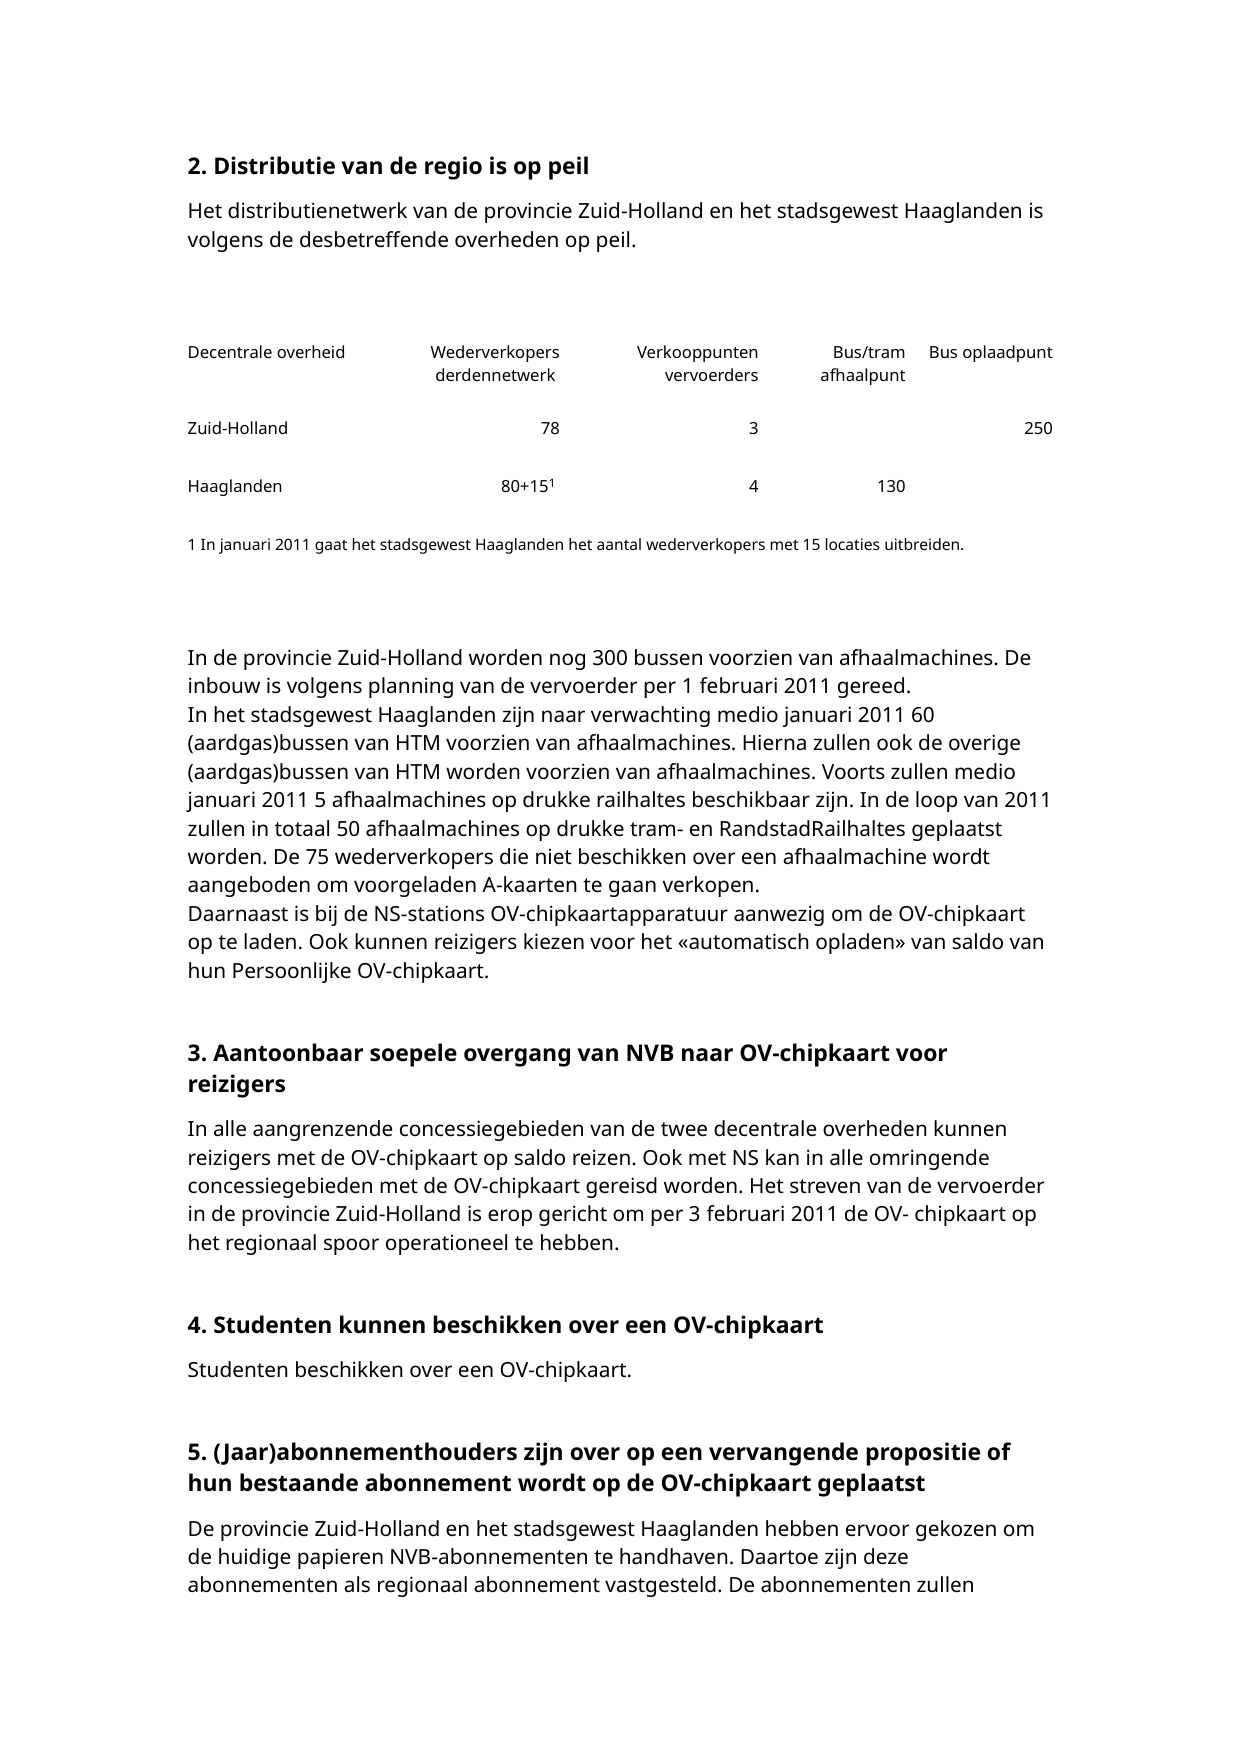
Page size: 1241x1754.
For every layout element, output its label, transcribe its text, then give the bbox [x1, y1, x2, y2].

text Studenten beschikken over een OV-chipkaart. [187, 1355, 1053, 1384]
table_cell Zuid-Holland [188, 416, 352, 475]
table_header Verkooppunten vervoerders [560, 341, 758, 416]
subtitle 3. Aantoonbaar soepele overgang van NVB naar OV-chipkaart voor reizigers [187, 1037, 1053, 1099]
text In de provincie Zuid-Holland worden nog 300 bussen voorzien van afhaalmachines. De inbouw is volgens planning van de vervoerder per 1 februari 2011 gereed. [187, 643, 1053, 700]
subtitle 5. (Jaar)abonnementhouders zijn over op een vervangende propositie of hun bestaande abonnement wordt op de OV-chipkaart geplaatst [187, 1436, 1053, 1499]
subtitle 4. Studenten kunnen beschikken over een OV-chipkaart [187, 1309, 1053, 1340]
table_header Bus oplaadpunt [905, 341, 1053, 416]
text Het distributienetwerk van de provincie Zuid-Holland en het stadsgewest Haaglanden is volgens de desbetreffende overheden op peil. [187, 196, 1053, 253]
subtitle 2. Distributie van de regio is op peil [187, 150, 1053, 181]
text In alle aangrenzende concessiegebieden van de twee decentrale overheden kunnen reizigers met de OV-chipkaart op saldo reizen. Ook met NS kan in alle omringende concessiegebieden met de OV-chipkaart gereisd worden. Het streven van de vervoerder in de provincie Zuid-Holland is erop gericht om per 3 februari 2011 de OV- chipkaart op het regionaal spoor operationeel te hebben. [187, 1114, 1053, 1256]
table_header Decentrale overheid [188, 341, 352, 416]
table_cell 80+151 [352, 475, 559, 533]
table_header Wederverkopers derdennetwerk [352, 341, 559, 416]
text De provincie Zuid-Holland en het stadsgewest Haaglanden hebben ervoor gekozen om de huidige papieren NVB-abonnementen te handhaven. Daartoe zijn deze abonnementen als regionaal abonnement vastgesteld. De abonnementen zullen [187, 1514, 1053, 1599]
table_header Bus/tram afhaalpunt [759, 341, 905, 416]
table_cell 3 [560, 416, 758, 475]
text In het stadsgewest Haaglanden zijn naar verwachting medio januari 2011 60 (aardgas)bussen van HTM voorzien van afhaalmachines. Hierna zullen ook de overige (aardgas)bussen van HTM worden voorzien van afhaalmachines. Voorts zullen medio januari 2011 5 afhaalmachines op drukke railhaltes beschikbaar zijn. In de loop van 2011 zullen in totaal 50 afhaalmachines op drukke tram- en RandstadRailhaltes geplaatst worden. De 75 wederverkopers die niet beschikken over een afhaalmachine wordt aangeboden om voorgeladen A-kaarten te gaan verkopen. [187, 700, 1053, 899]
table_cell 1 In januari 2011 gaat het stadsgewest Haaglanden het aantal wederverkopers met 15 locaties uitbreiden. [188, 533, 1053, 584]
table_cell [905, 475, 1053, 533]
text Daarnaast is bij de NS-stations OV-chipkaartapparatuur aanwezig om de OV-chipkaart op te laden. Ook kunnen reizigers kiezen voor het «automatisch opladen» van saldo van hun Persoonlijke OV-chipkaart. [187, 899, 1053, 984]
table_cell 130 [759, 475, 905, 533]
table_cell 4 [560, 475, 758, 533]
table_cell [759, 416, 905, 475]
table_cell 78 [352, 416, 559, 475]
table_cell Haaglanden [188, 475, 352, 533]
table_cell 250 [905, 416, 1053, 475]
